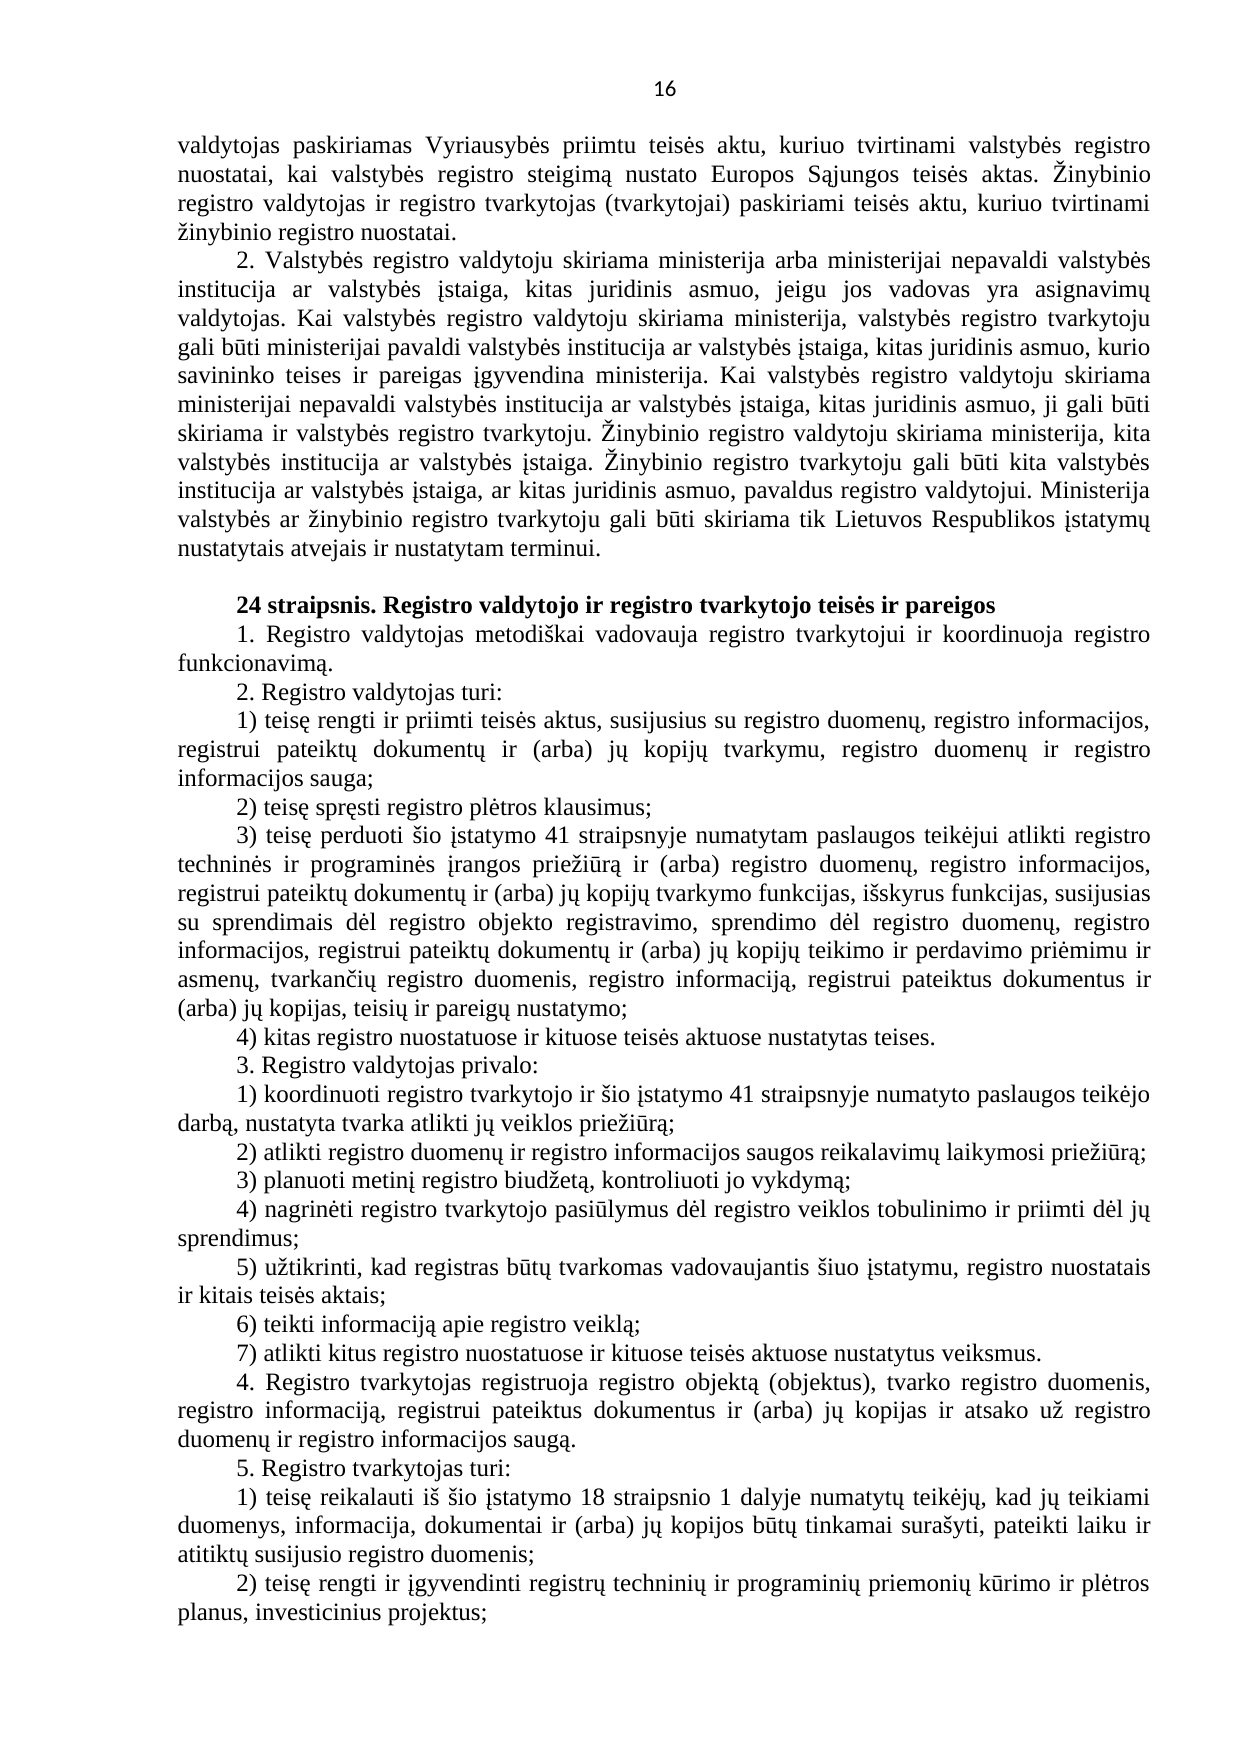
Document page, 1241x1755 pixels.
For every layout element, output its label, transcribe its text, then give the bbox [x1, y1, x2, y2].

text 2) teisę rengti ir įgyvendinti registrų techninių ir programinių priemonių kūrimo ir plėtros planus, investicinius projektus; [177, 1568, 1152, 1626]
text 6) teikti informaciją apie registro veiklą; [177, 1309, 1152, 1338]
text 2. Valstybės registro valdytoju skiriama ministerija arba ministerijai nepavaldi valstybės institucija ar valstybės įstaiga, kitas juridinis asmuo, jeigu jos vadovas yra asignavimų valdytojas. Kai valstybės registro valdytoju skiriama ministerija, valstybės registro tvarkytoju gali būti ministerijai pavaldi valstybės institucija ar valstybės įstaiga, kitas juridinis asmuo, kurio savininko teises ir pareigas įgyvendina ministerija. Kai valstybės registro valdytoju skiriama ministerijai nepavaldi valstybės institucija ar valstybės įstaiga, kitas juridinis asmuo, ji gali būti skiriama ir valstybės registro tvarkytoju. Žinybinio registro valdytoju skiriama ministerija, kita valstybės institucija ar valstybės įstaiga. Žinybinio registro tvarkytoju gali būti kita valstybės institucija ar valstybės įstaiga, ar kitas juridinis asmuo, pavaldus registro valdytojui. Ministerija valstybės ar žinybinio registro tvarkytoju gali būti skiriama tik Lietuvos Respublikos įstatymų nustatytais atvejais ir nustatytam terminui. [177, 246, 1152, 562]
text 3. Registro valdytojas privalo: [177, 1051, 1152, 1079]
text 1) koordinuoti registro tvarkytojo ir šio įstatymo 41 straipsnyje numatyto paslaugos teikėjo darbą, nustatyta tvarka atlikti jų veiklos priežiūrą; [177, 1079, 1152, 1137]
text 1. Registro valdytojas metodiškai vadovauja registro tvarkytojui ir koordinuoja registro funkcionavimą. [177, 619, 1152, 677]
text valdytojas paskiriamas Vyriausybės priimtu teisės aktu, kuriuo tvirtinami valstybės registro nuostatai, kai valstybės registro steigimą nustato Europos Sąjungos teisės aktas. Žinybinio registro valdytojas ir registro tvarkytojas (tvarkytojai) paskiriami teisės aktu, kuriuo tvirtinami žinybinio registro nuostatai. [177, 131, 1152, 246]
text 5) užtikrinti, kad registras būtų tvarkomas vadovaujantis šiuo įstatymu, registro nuostatais ir kitais teisės aktais; [177, 1252, 1152, 1309]
text 5. Registro tvarkytojas turi: [177, 1453, 1152, 1482]
text 2) teisę spręsti registro plėtros klausimus; [177, 792, 1152, 821]
text 3) teisę perduoti šio įstatymo 41 straipsnyje numatytam paslaugos teikėjui atlikti registro techninės ir programinės įrangos priežiūrą ir (arba) registro duomenų, registro informacijos, registrui pateiktų dokumentų ir (arba) jų kopijų tvarkymo funkcijas, išskyrus funkcijas, susijusias su sprendimais dėl registro objekto registravimo, sprendimo dėl registro duomenų, registro informacijos, registrui pateiktų dokumentų ir (arba) jų kopijų teikimo ir perdavimo priėmimu ir asmenų, tvarkančių registro duomenis, registro informaciją, registrui pateiktus dokumentus ir (arba) jų kopijas, teisių ir pareigų nustatymo; [177, 821, 1152, 1022]
text 4. Registro tvarkytojas registruoja registro objektą (objektus), tvarko registro duomenis, registro informaciją, registrui pateiktus dokumentus ir (arba) jų kopijas ir atsako už registro duomenų ir registro informacijos saugą. [177, 1367, 1152, 1453]
text 4) kitas registro nuostatuose ir kituose teisės aktuose nustatytas teises. [177, 1022, 1152, 1051]
text 2. Registro valdytojas turi: [177, 677, 1152, 706]
text 24 straipsnis. Registro valdytojo ir registro tvarkytojo teisės ir pareigos [177, 591, 1152, 619]
text 1) teisę rengti ir priimti teisės aktus, susijusius su registro duomenų, registro informacijos, registrui pateiktų dokumentų ir (arba) jų kopijų tvarkymu, registro duomenų ir registro informacijos sauga; [177, 706, 1152, 792]
text 4) nagrinėti registro tvarkytojo pasiūlymus dėl registro veiklos tobulinimo ir priimti dėl jų sprendimus; [177, 1194, 1152, 1252]
text 2) atlikti registro duomenų ir registro informacijos saugos reikalavimų laikymosi priežiūrą; [177, 1137, 1152, 1166]
text 1) teisę reikalauti iš šio įstatymo 18 straipsnio 1 dalyje numatytų teikėjų, kad jų teikiami duomenys, informacija, dokumentai ir (arba) jų kopijos būtų tinkamai surašyti, pateikti laiku ir atitiktų susijusio registro duomenis; [177, 1482, 1152, 1568]
text 7) atlikti kitus registro nuostatuose ir kituose teisės aktuose nustatytus veiksmus. [177, 1338, 1152, 1367]
text 3) planuoti metinį registro biudžetą, kontroliuoti jo vykdymą; [177, 1166, 1152, 1194]
